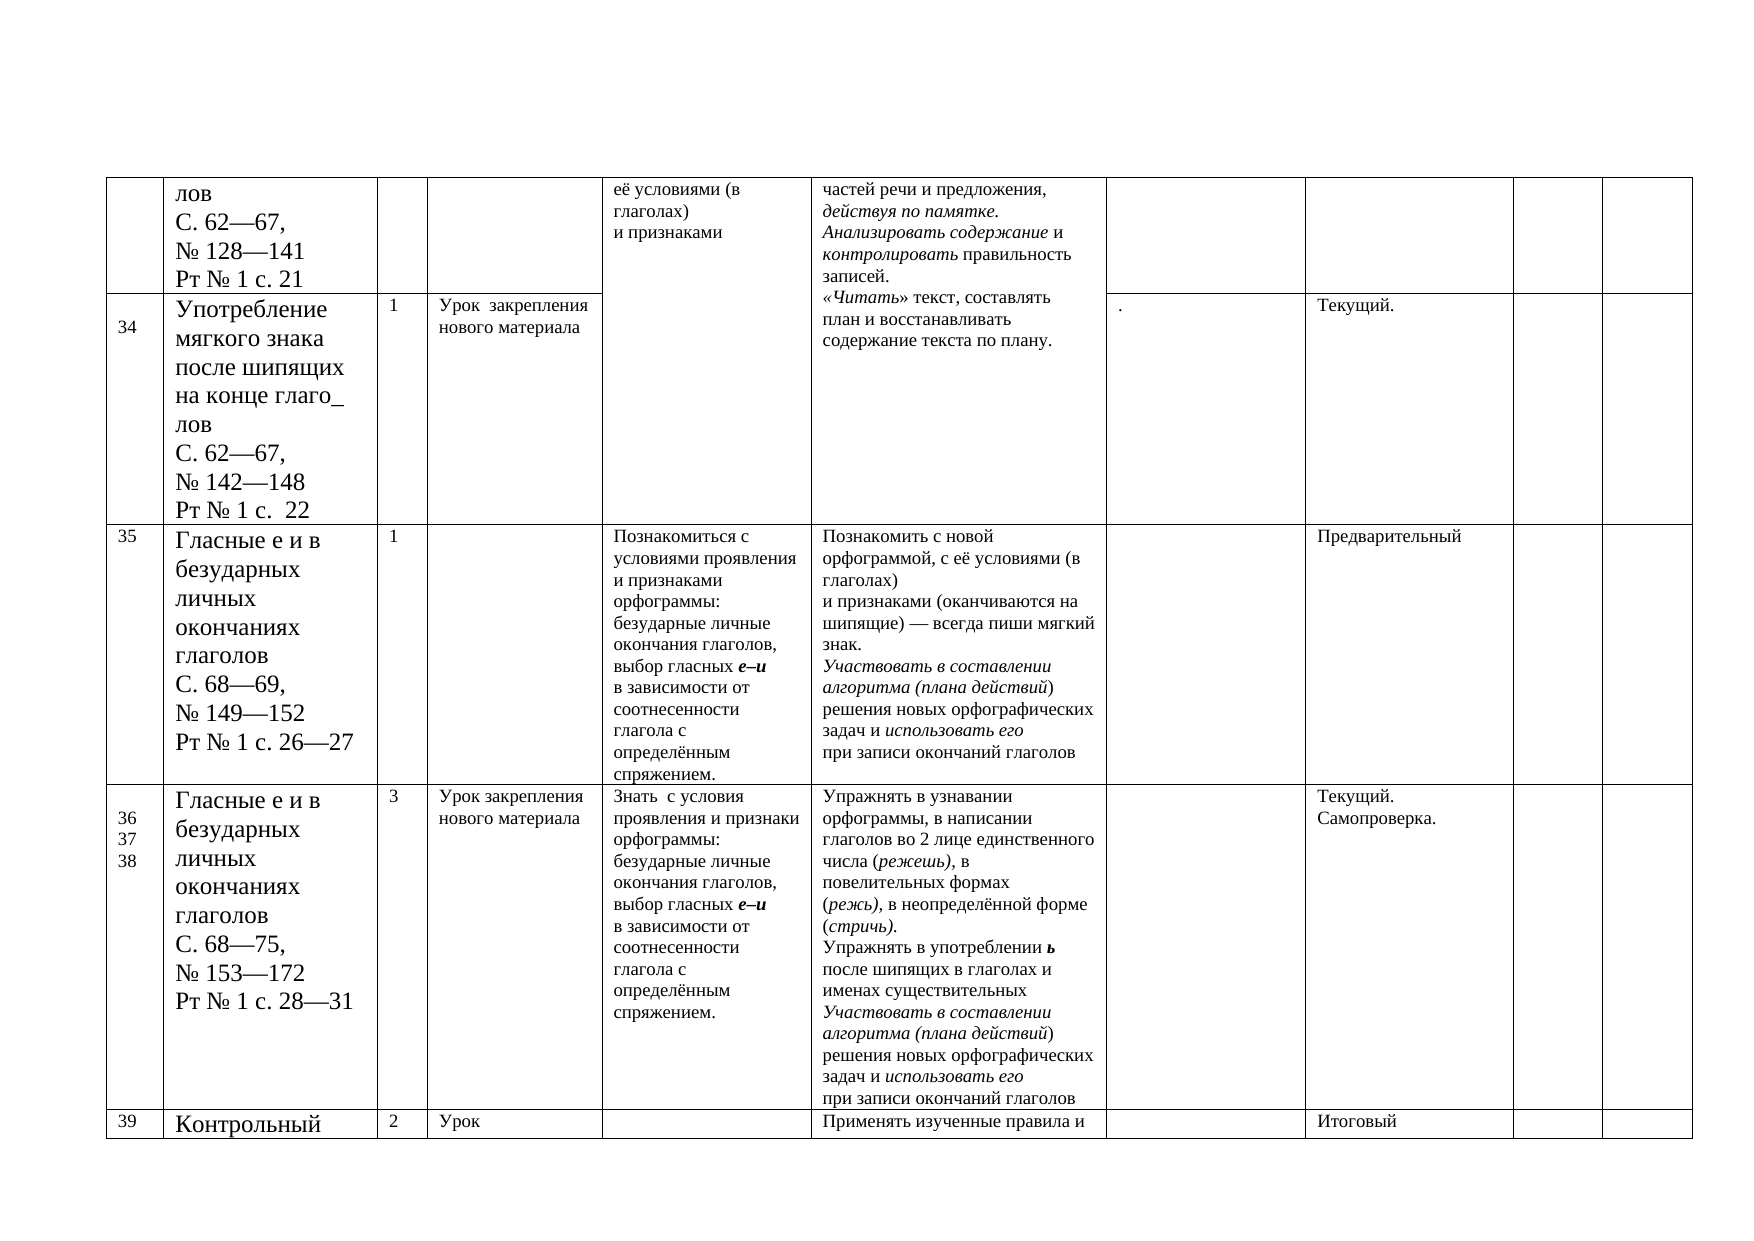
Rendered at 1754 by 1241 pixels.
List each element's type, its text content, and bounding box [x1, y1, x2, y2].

table_cell Текущий. [1306, 294, 1513, 524]
table_cell Текущий. Самопроверка. [1306, 785, 1513, 1108]
table_cell её условиями (в глаголах) и признаками [603, 178, 811, 524]
table_cell Познакомиться с условиями проявления и признаками орфограммы: безударные личные окончания глаголов, выбор гласных е–и в зависимости от соотнесенности глагола с определённым спряжением. [603, 525, 811, 784]
table_cell [1107, 785, 1305, 1108]
table_cell [428, 178, 602, 293]
table_cell [1514, 294, 1602, 524]
table_cell [1107, 178, 1305, 293]
table_cell [1514, 178, 1602, 293]
table_cell Знать с условия проявления и признаки орфограммы: безударные личные окончания глаголов, выбор гласных е–и в зависимости от соотнесенности глагола с определённым спряжением. [603, 785, 811, 1108]
table_cell Контрольный [164, 1110, 377, 1138]
table_cell Урок [428, 1110, 602, 1138]
table_cell 36 37 38 [107, 785, 163, 1108]
table_cell 34 [107, 294, 163, 524]
table_cell [1306, 178, 1513, 293]
table_cell [1514, 1110, 1602, 1138]
table_cell Познакомить с новой орфограммой, с её условиями (в глаголах) и признаками (оканчиваются на шипящие) — всегда пиши мягкий знак. Участвовать в составлении алгоритма (плана действий) решения новых орфографических задач и использовать его при записи окончаний глаголов [812, 525, 1106, 784]
table_cell [1603, 1110, 1692, 1138]
table_cell [1107, 525, 1305, 784]
table_cell 1 [378, 294, 427, 524]
table_cell [1603, 178, 1692, 293]
table_cell [428, 525, 602, 784]
table_cell Урок закрепления нового материала [428, 294, 602, 524]
table_cell Употребление мягкого знака после шипящих на конце глаго_ лов С. 62—67, № 142—148 Рт № 1 с. 22 [164, 294, 377, 524]
table_cell [1107, 1110, 1305, 1138]
table_cell Гласные е и в безударных личных окончаниях глаголов С. 68—69, № 149—152 Рт № 1 с. 26—27 [164, 525, 377, 784]
table_cell частей речи и предложения, действуя по памятке. Анализировать содержание и контролировать правильность записей. «Читать» текст, составлять план и восстанавливать содержание текста по плану. [812, 178, 1106, 524]
table_cell [1603, 525, 1692, 784]
table_cell [1514, 785, 1602, 1108]
table_cell [1603, 294, 1692, 524]
table_cell 1 [378, 525, 427, 784]
table_cell 35 [107, 525, 163, 784]
table_cell [1514, 525, 1602, 784]
table_cell Урок закрепления нового материала [428, 785, 602, 1108]
table_cell Предварительный [1306, 525, 1513, 784]
table_cell Применять изученные правила и [812, 1110, 1106, 1138]
table_cell Гласные е и в безударных личных окончаниях глаголов С. 68—75, № 153—172 Рт № 1 с. 28—31 [164, 785, 377, 1108]
table_cell [1603, 785, 1692, 1108]
table_cell . [1107, 294, 1305, 524]
table_cell 39 [107, 1110, 163, 1138]
table_cell Итоговый [1306, 1110, 1513, 1138]
table_cell [107, 178, 163, 293]
table_cell 3 [378, 785, 427, 1108]
table_cell Упражнять в узнавании орфограммы, в написании глаголов во 2 лице единственного числа (режешь), в повелительных формах (режь), в неопределённой форме (стричь). Упражнять в употреблении ь после шипящих в глаголах и именах существительных Участвовать в составлении алгоритма (плана действий) решения новых орфографических задач и использовать его при записи окончаний глаголов [812, 785, 1106, 1108]
table_cell лов С. 62—67, № 128—141 Рт № 1 с. 21 [164, 178, 377, 293]
table_cell [603, 1110, 811, 1138]
table_cell [378, 178, 427, 293]
table_cell 2 [378, 1110, 427, 1138]
